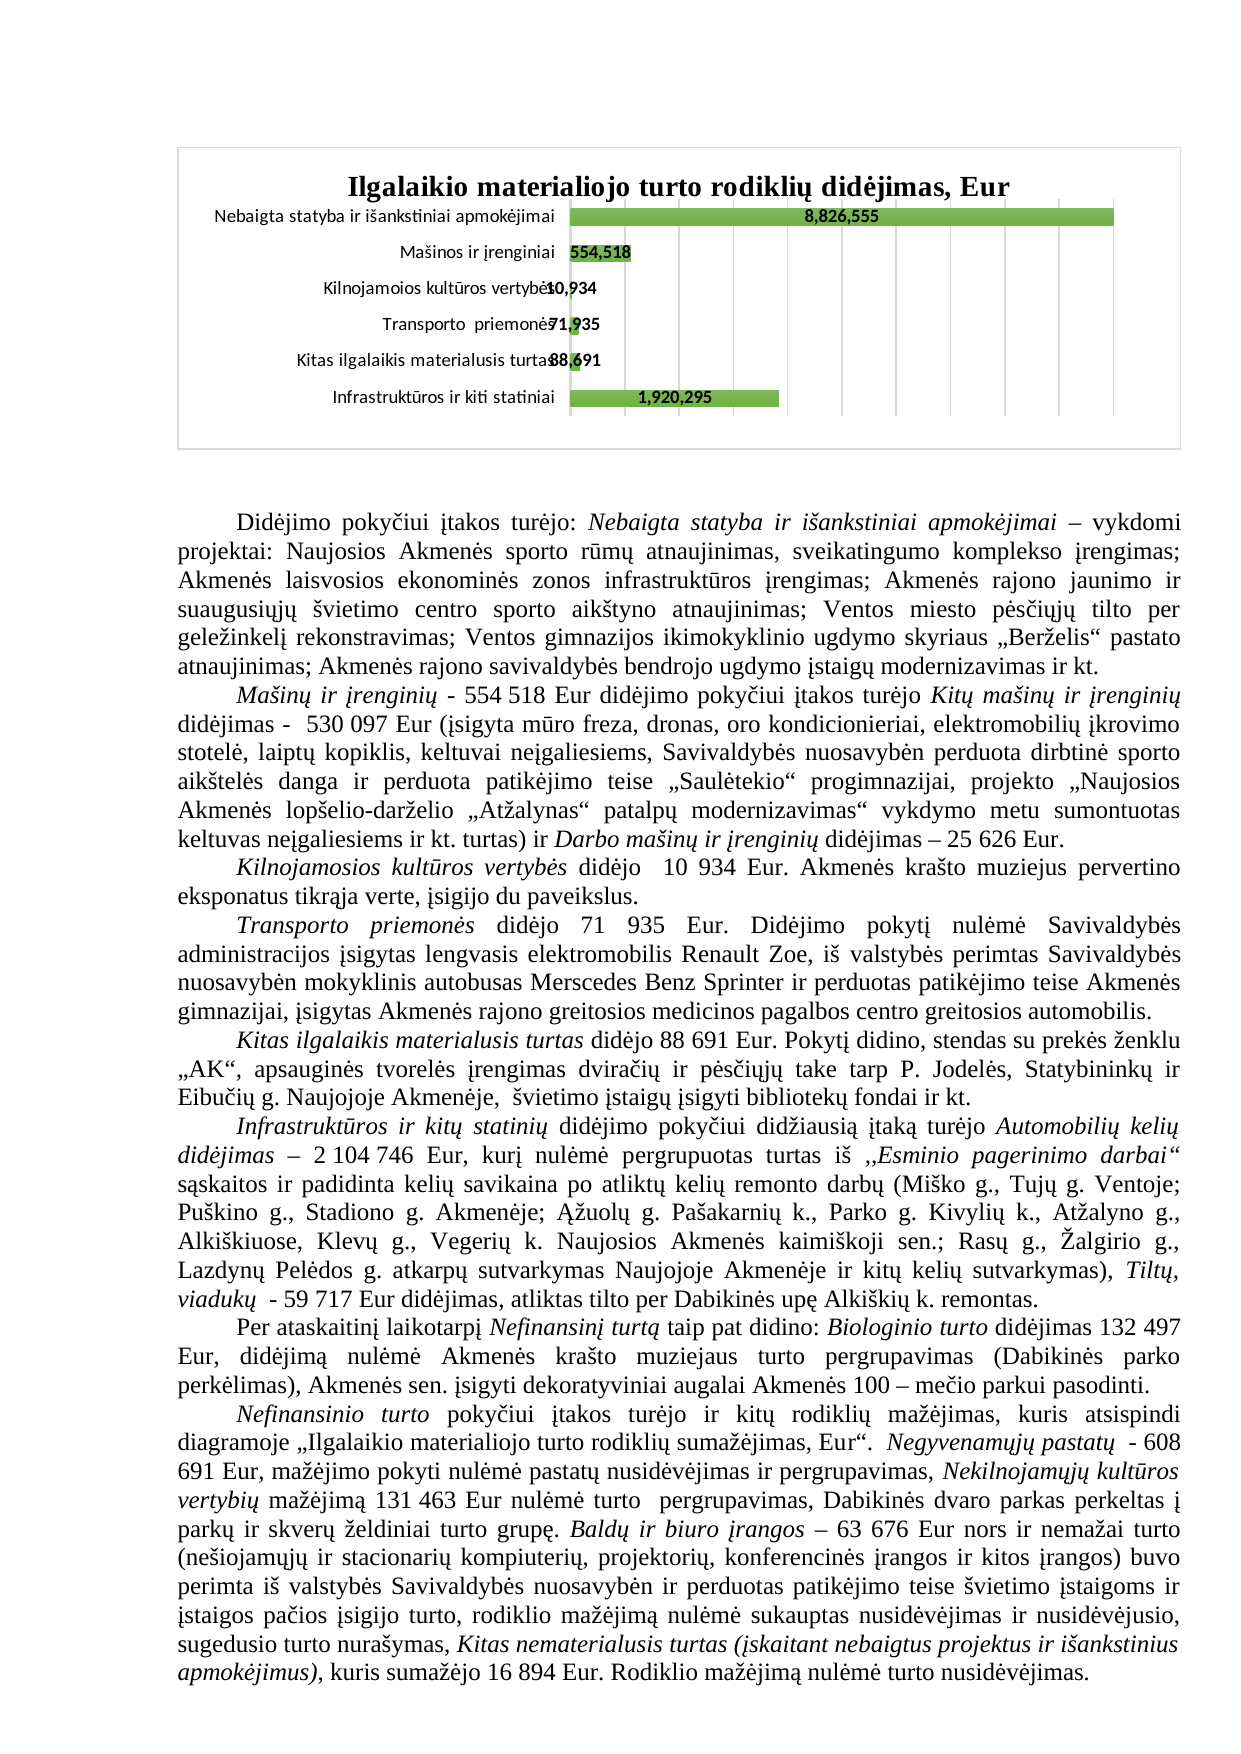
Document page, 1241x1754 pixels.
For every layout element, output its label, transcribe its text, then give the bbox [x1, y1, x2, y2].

text Per ataskaitinį laikotarpį Nefinansinį turtą taip pat didino: Biologinio turto didėjimas 132 497 Eur, didėjimą nulėmė Akmenės krašto muziejaus turto pergrupavimas (Dabikinės parko perkėlimas), Akmenės sen. įsigyti dekoratyviniai augalai Akmenės 100 – mečio parkui pasodinti. [177, 1312, 1181, 1399]
text Transporto priemonės didėjo 71 935 Eur. Didėjimo pokytį nulėmė Savivaldybės administracijos įsigytas lengvasis elektromobilis Renault Zoe, iš valstybės perimtas Savivaldybės nuosavybėn mokyklinis autobusas Merscedes Benz Sprinter ir perduotas patikėjimo teise Akmenės gimnazijai, įsigytas Akmenės rajono greitosios medicinos pagalbos centro greitosios automobilis. [177, 910, 1181, 1025]
text Mašinų ir įrenginių - 554 518 Eur didėjimo pokyčiui įtakos turėjo Kitų mašinų ir įrenginių didėjimas - 530 097 Eur (įsigyta mūro freza, dronas, oro kondicionieriai, elektromobilių įkrovimo stotelė, laiptų kopiklis, keltuvai neįgaliesiems, Savivaldybės nuosavybėn perduota dirbtinė sporto aikštelės danga ir perduota patikėjimo teise „Saulėtekio“ progimnazijai, projekto „Naujosios Akmenės lopšelio-darželio „Atžalynas“ patalpų modernizavimas“ vykdymo metu sumontuotas keltuvas neįgaliesiems ir kt. turtas) ir Darbo mašinų ir įrenginių didėjimas – 25 626 Eur. [177, 680, 1181, 852]
text Kilnojamosios kultūros vertybės didėjo 10 934 Eur. Akmenės krašto muziejus pervertino eksponatus tikrąja verte, įsigijo du paveikslus. [177, 852, 1181, 910]
text Infrastruktūros ir kitų statinių didėjimo pokyčiui didžiausią įtaką turėjo Automobilių kelių didėjimas – 2 104 746 Eur, kurį nulėmė pergrupuotas turtas iš ,,Esminio pagerinimo darbai“ sąskaitos ir padidinta kelių savikaina po atliktų kelių remonto darbų (Miško g., Tujų g. Ventoje; Puškino g., Stadiono g. Akmenėje; Ąžuolų g. Pašakarnių k., Parko g. Kivylių k., Atžalyno g., Alkiškiuose, Klevų g., Vegerių k. Naujosios Akmenės kaimiškoji sen.; Rasų g., Žalgirio g., Lazdynų Pelėdos g. atkarpų sutvarkymas Naujojoje Akmenėje ir kitų kelių sutvarkymas), Tiltų, viadukų - 59 717 Eur didėjimas, atliktas tilto per Dabikinės upę Alkiškių k. remontas. [177, 1111, 1181, 1312]
text Kitas ilgalaikis materialusis turtas didėjo 88 691 Eur. Pokytį didino, stendas su prekės ženklu „AK“, apsauginės tvorelės įrengimas dviračių ir pėsčiųjų take tarp P. Jodelės, Statybininkų ir Eibučių g. Naujojoje Akmenėje, švietimo įstaigų įsigyti bibliotekų fondai ir kt. [177, 1025, 1181, 1111]
text Didėjimo pokyčiui įtakos turėjo: Nebaigta statyba ir išankstiniai apmokėjimai – vykdomi projektai: Naujosios Akmenės sporto rūmų atnaujinimas, sveikatingumo komplekso įrengimas; Akmenės laisvosios ekonominės zonos infrastruktūros įrengimas; Akmenės rajono jaunimo ir suaugusiųjų švietimo centro sporto aikštyno atnaujinimas; Ventos miesto pėsčiųjų tilto per geležinkelį rekonstravimas; Ventos gimnazijos ikimokyklinio ugdymo skyriaus „Berželis“ pastato atnaujinimas; Akmenės rajono savivaldybės bendrojo ugdymo įstaigų modernizavimas ir kt. [177, 507, 1181, 680]
text Nefinansinio turto pokyčiui įtakos turėjo ir kitų rodiklių mažėjimas, kuris atsispindi diagramoje „Ilgalaikio materialiojo turto rodiklių sumažėjimas, Eur“. Negyvenamųjų pastatų - 608 691 Eur, mažėjimo pokyti nulėmė pastatų nusidėvėjimas ir pergrupavimas, Nekilnojamųjų kultūros vertybių mažėjimą 131 463 Eur nulėmė turto pergrupavimas, Dabikinės dvaro parkas perkeltas į parkų ir skverų želdiniai turto grupę. Baldų ir biuro įrangos – 63 676 Eur nors ir nemažai turto (nešiojamųjų ir stacionarių kompiuterių, projektorių, konferencinės įrangos ir kitos įrangos) buvo perimta iš valstybės Savivaldybės nuosavybėn ir perduotas patikėjimo teise švietimo įstaigoms ir įstaigos pačios įsigijo turto, rodiklio mažėjimą nulėmė sukauptas nusidėvėjimas ir nusidėvėjusio, sugedusio turto nurašymas, Kitas nematerialusis turtas (įskaitant nebaigtus projektus ir išankstinius apmokėjimus), kuris sumažėjo 16 894 Eur. Rodiklio mažėjimą nulėmė turto nusidėvėjimas. [177, 1399, 1181, 1686]
